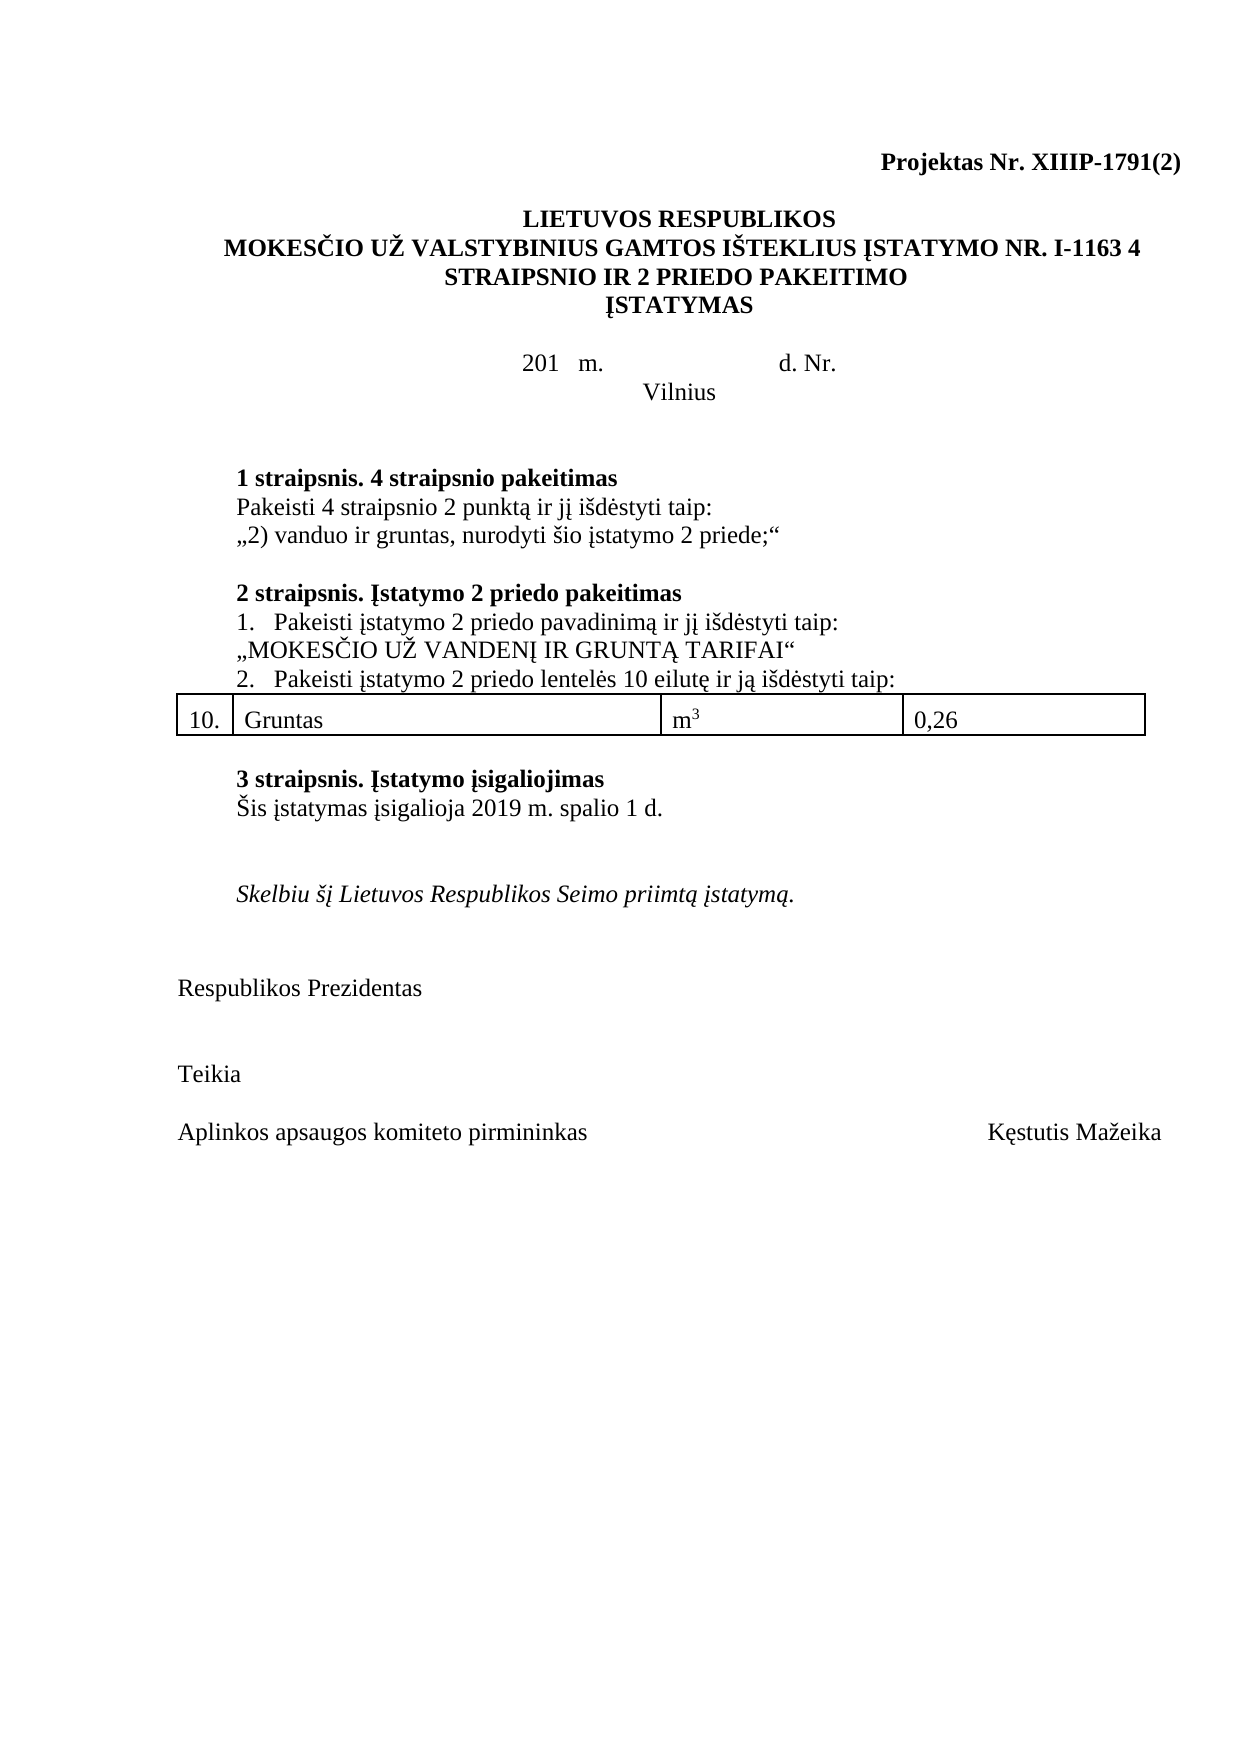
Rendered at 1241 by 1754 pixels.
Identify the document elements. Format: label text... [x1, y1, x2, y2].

table_header 10. [178, 695, 232, 733]
text 2 straipsnis. Įstatymo 2 priedo pakeitimas [177, 578, 1181, 607]
text 201 m. d. Nr. [177, 348, 1181, 377]
text MOKESČIO UŽ VALSTYBINIUS GAMTOS IŠTEKLIUS ĮSTATYMO NR. I-1163 4 STRAIPSNIO IR 2 PRIEDO PAKEITIMO [177, 233, 1181, 291]
text 3 straipsnis. Įstatymo įsigaliojimas [177, 764, 1181, 793]
table_header m3 [662, 695, 902, 733]
text LIETUVOS RESPUBLIKOS [177, 204, 1181, 233]
text Teikia [177, 1059, 1181, 1088]
text Šis įstatymas įsigalioja 2019 m. spalio 1 d. [177, 793, 1181, 822]
table_header 0,26 [904, 695, 1144, 733]
text 1 straipsnis. 4 straipsnio pakeitimas [177, 463, 1181, 492]
text 2. Pakeisti įstatymo 2 priedo lentelės 10 eilutę ir ją išdėstyti taip: [236, 664, 1181, 693]
text Vilnius [177, 377, 1181, 406]
text „2) vanduo ir gruntas, nurodyti šio įstatymo 2 priede;“ [177, 521, 1181, 549]
text Respublikos Prezidentas [177, 973, 1181, 1002]
text 1. Pakeisti įstatymo 2 priedo pavadinimą ir jį išdėstyti taip: [236, 607, 1181, 636]
text Projektas Nr. XIIIP-1791(2) [177, 147, 1181, 176]
text Skelbiu šį Lietuvos Respublikos Seimo priimtą įstatymą. [177, 879, 1181, 908]
table_header Gruntas [234, 695, 660, 733]
text Pakeisti 4 straipsnio 2 punktą ir jį išdėstyti taip: [177, 492, 1181, 521]
text Aplinkos apsaugos komiteto pirmininkas Kęstutis Mažeika [177, 1117, 1181, 1145]
text „MOKESČIO UŽ VANDENĮ IR GRUNTĄ TARIFAI“ [177, 636, 1181, 664]
text ĮSTATYMAS [177, 291, 1181, 319]
